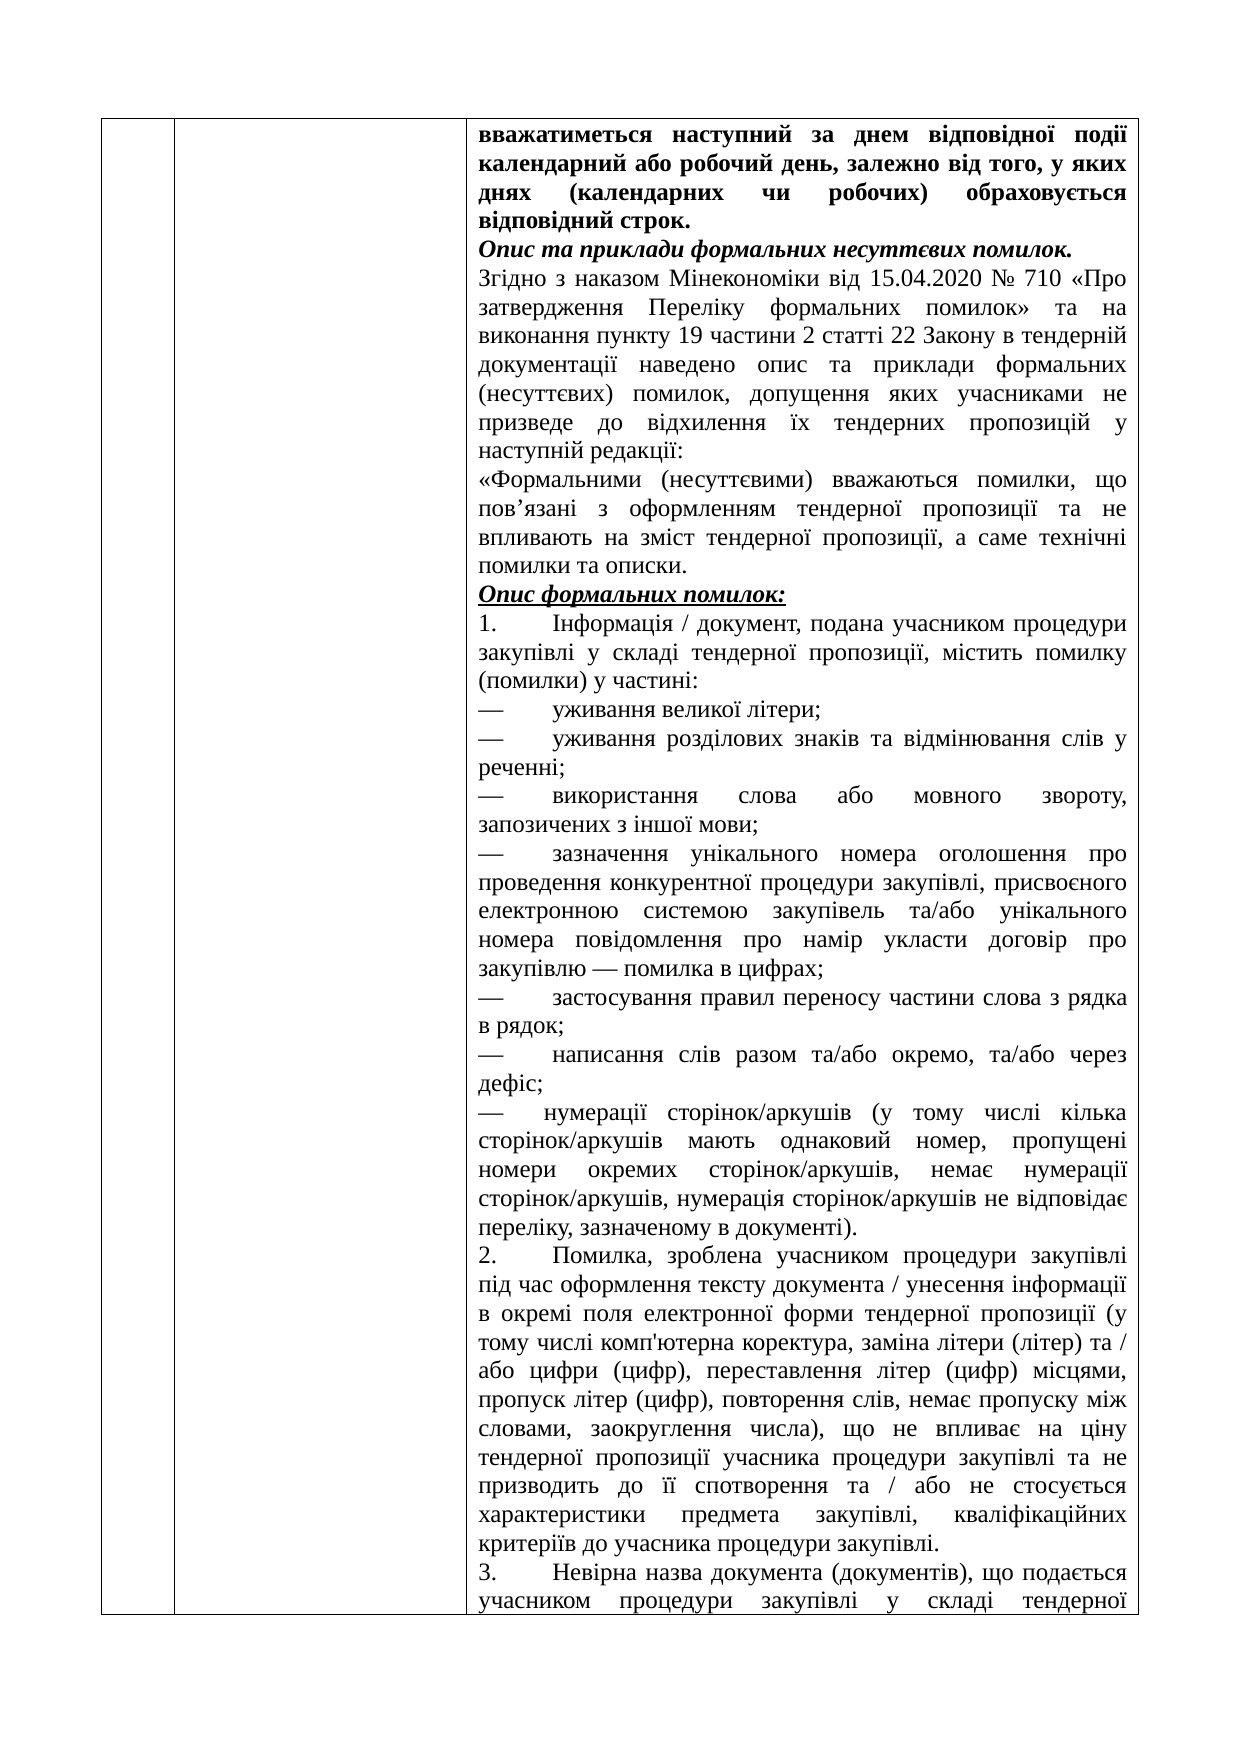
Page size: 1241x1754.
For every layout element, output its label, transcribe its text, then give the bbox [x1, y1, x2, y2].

table_cell [175, 119, 466, 1614]
table_cell [102, 119, 174, 1614]
table_cell вважатиметься наступний за днем відповідної події календарний або робочий день, залежно від того, у яких днях (календарних чи робочих) обраховується відповідний строк. Опис та приклади формальних несуттєвих помилок. Згідно з наказом Мінекономіки від 15.04.2020 № 710 «Про затвердження Переліку формальних помилок» та на виконання пункту 19 частини 2 статті 22 Закону в тендерній документації наведено опис та приклади формальних (несуттєвих) помилок, допущення яких учасниками не призведе до відхилення їх тендерних пропозицій у наступній редакції: «Формальними (несуттєвими) вважаються помилки, що пов’язані з оформленням тендерної пропозиції та не впливають на зміст тендерної пропозиції, а саме технічні помилки та описки. Опис формальних помилок: 1. Інформація / документ, подана учасником процедури закупівлі у складі тендерної пропозиції, містить помилку (помилки) у частині: — уживання великої літери; — уживання розділових знаків та відмінювання слів у реченні; — використання слова або мовного звороту, запозичених з іншої мови; — зазначення унікального номера оголошення про проведення конкурентної процедури закупівлі, присвоєного електронною системою закупівель та/або унікального номера повідомлення про намір укласти договір про закупівлю — помилка в цифрах; — застосування правил переносу частини слова з рядка в рядок; — написання слів разом та/або окремо, та/або через дефіс; — нумерації сторінок/аркушів (у тому числі кілька сторінок/аркушів мають однаковий номер, пропущені номери окремих сторінок/аркушів, немає нумерації сторінок/аркушів, нумерація сторінок/аркушів не відповідає переліку, зазначеному в документі). 2. Помилка, зроблена учасником процедури закупівлі під час оформлення тексту документа / унесення інформації в окремі поля електронної форми тендерної пропозиції (у тому числі комп'ютерна коректура, заміна літери (літер) та / або цифри (цифр), переставлення літер (цифр) місцями, пропуск літер (цифр), повторення слів, немає пропуску між словами, заокруглення числа), що не впливає на ціну тендерної пропозиції учасника процедури закупівлі та не призводить до її спотворення та / або не стосується характеристики предмета закупівлі, кваліфікаційних критеріїв до учасника процедури закупівлі. 3. Невірна назва документа (документів), що подається учасником процедури закупівлі у складі тендерної [467, 119, 1138, 1614]
